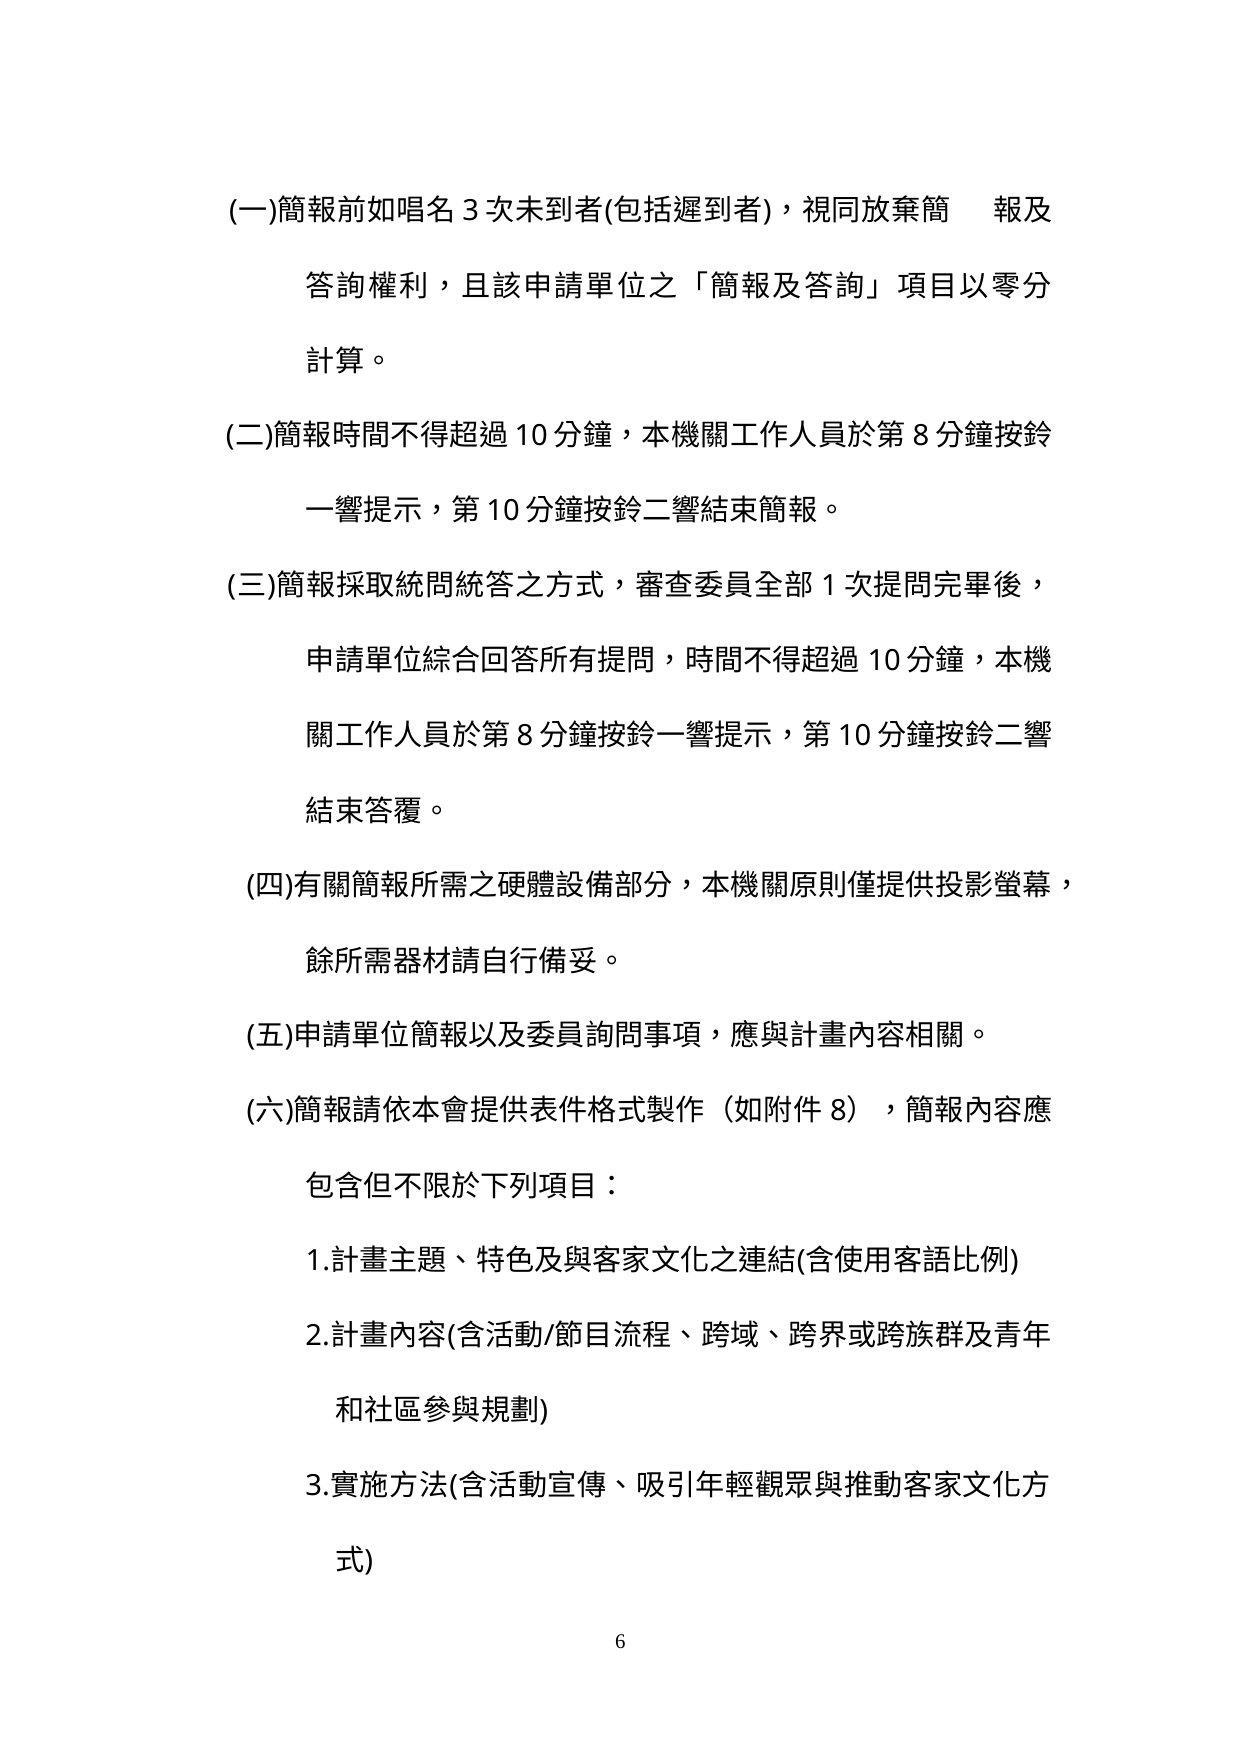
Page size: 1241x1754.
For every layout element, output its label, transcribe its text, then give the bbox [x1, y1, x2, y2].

text (六)簡報請依本會提供表件格式製作（如附件8），簡報內容應包含但不限於下列項目： [246, 1064, 1053, 1214]
text (三)簡報採取統問統答之方式，審查委員全部1次提問完畢後，申請單位綜合回答所有提問，時間不得超過10分鐘，本機關工作人員於第8分鐘按鈴一響提示，第10分鐘按鈴二響結束答覆。 [202, 539, 1053, 839]
text (一)簡報前如唱名3次未到者(包括遲到者)，視同放棄簡 報及答詢權利，且該申請單位之「簡報及答詢」項目以零分 計算。 [212, 164, 1053, 389]
text 3.實施方法(含活動宣傳、吸引年輕觀眾與推動客家文化方式) [305, 1439, 1053, 1589]
text 1.計畫主題、特色及與客家文化之連結(含使用客語比例) [305, 1214, 1053, 1289]
text (五)申請單位簡報以及委員詢問事項，應與計畫內容相關。 [246, 989, 1053, 1064]
text 2.計畫內容(含活動/節目流程、跨域、跨界或跨族群及青年和社區參與規劃) [305, 1289, 1053, 1439]
text (二)簡報時間不得超過10分鐘，本機關工作人員於第8分鐘按鈴一響提示，第10分鐘按鈴二響結束簡報。 [202, 389, 1053, 539]
text (四)有關簡報所需之硬體設備部分，本機關原則僅提供投影螢幕，餘所需器材請自行備妥。 [246, 839, 1053, 989]
